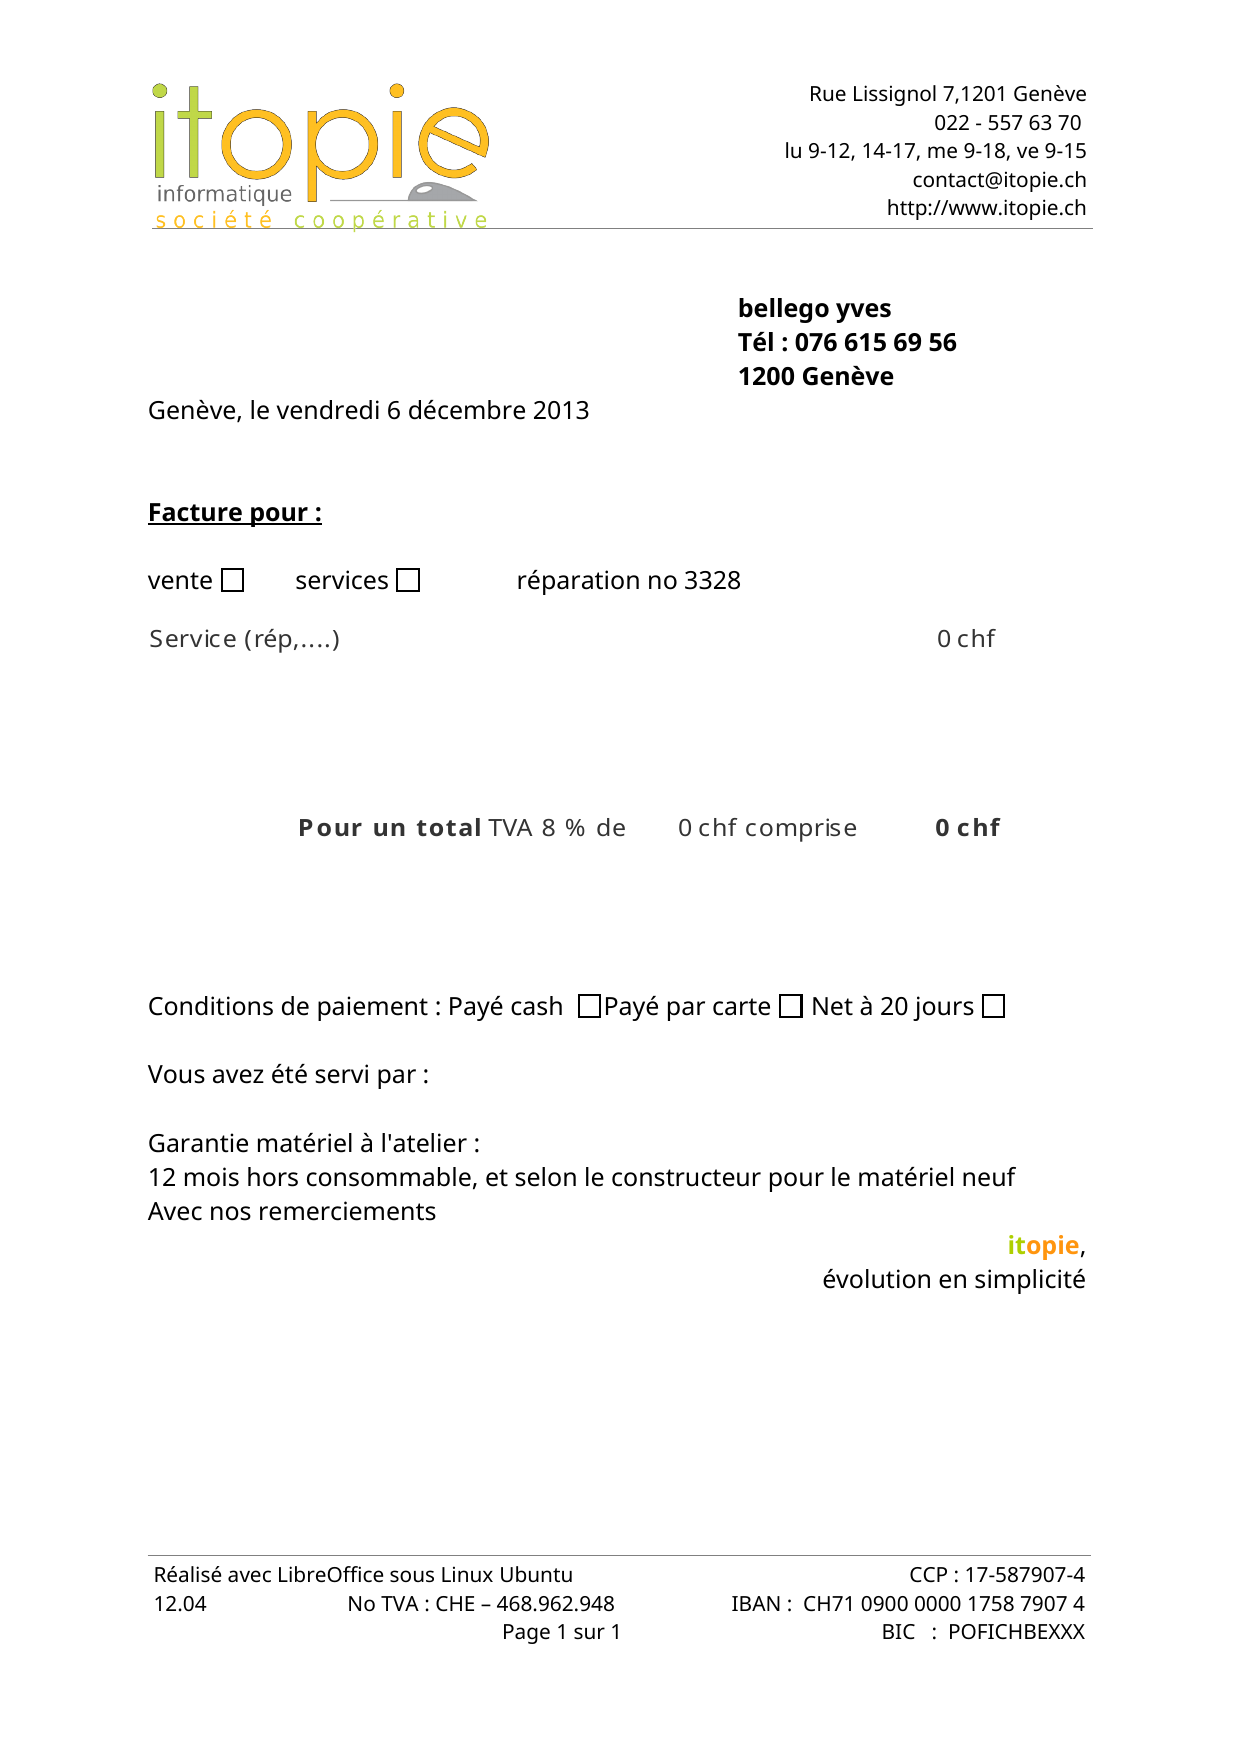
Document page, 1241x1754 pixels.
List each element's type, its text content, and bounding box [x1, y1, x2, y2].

text Vous avez été servi par : [148, 1057, 1093, 1091]
text 1200 Genève [148, 358, 1093, 392]
text bellego yves [148, 290, 1093, 324]
picture [138, 72, 500, 244]
text 12 mois hors consommable, et selon le constructeur pour le matériel neuf [148, 1159, 1093, 1193]
text Facture pour : [148, 495, 1093, 529]
text itopie, [148, 1227, 1093, 1262]
text évolution en simplicité [148, 1262, 1093, 1296]
text Avec nos remerciements [148, 1193, 1093, 1227]
text Genève, le vendredi 6 décembre 2013 [148, 392, 1093, 427]
text Tél : 076 615 69 56 [148, 324, 1093, 358]
text Conditions de paiement : Payé cash Payé par carte Net à 20 jours [148, 989, 1093, 1023]
text Garantie matériel à l'atelier : [148, 1125, 1093, 1159]
text vente services réparation no 3328 [148, 563, 1093, 597]
